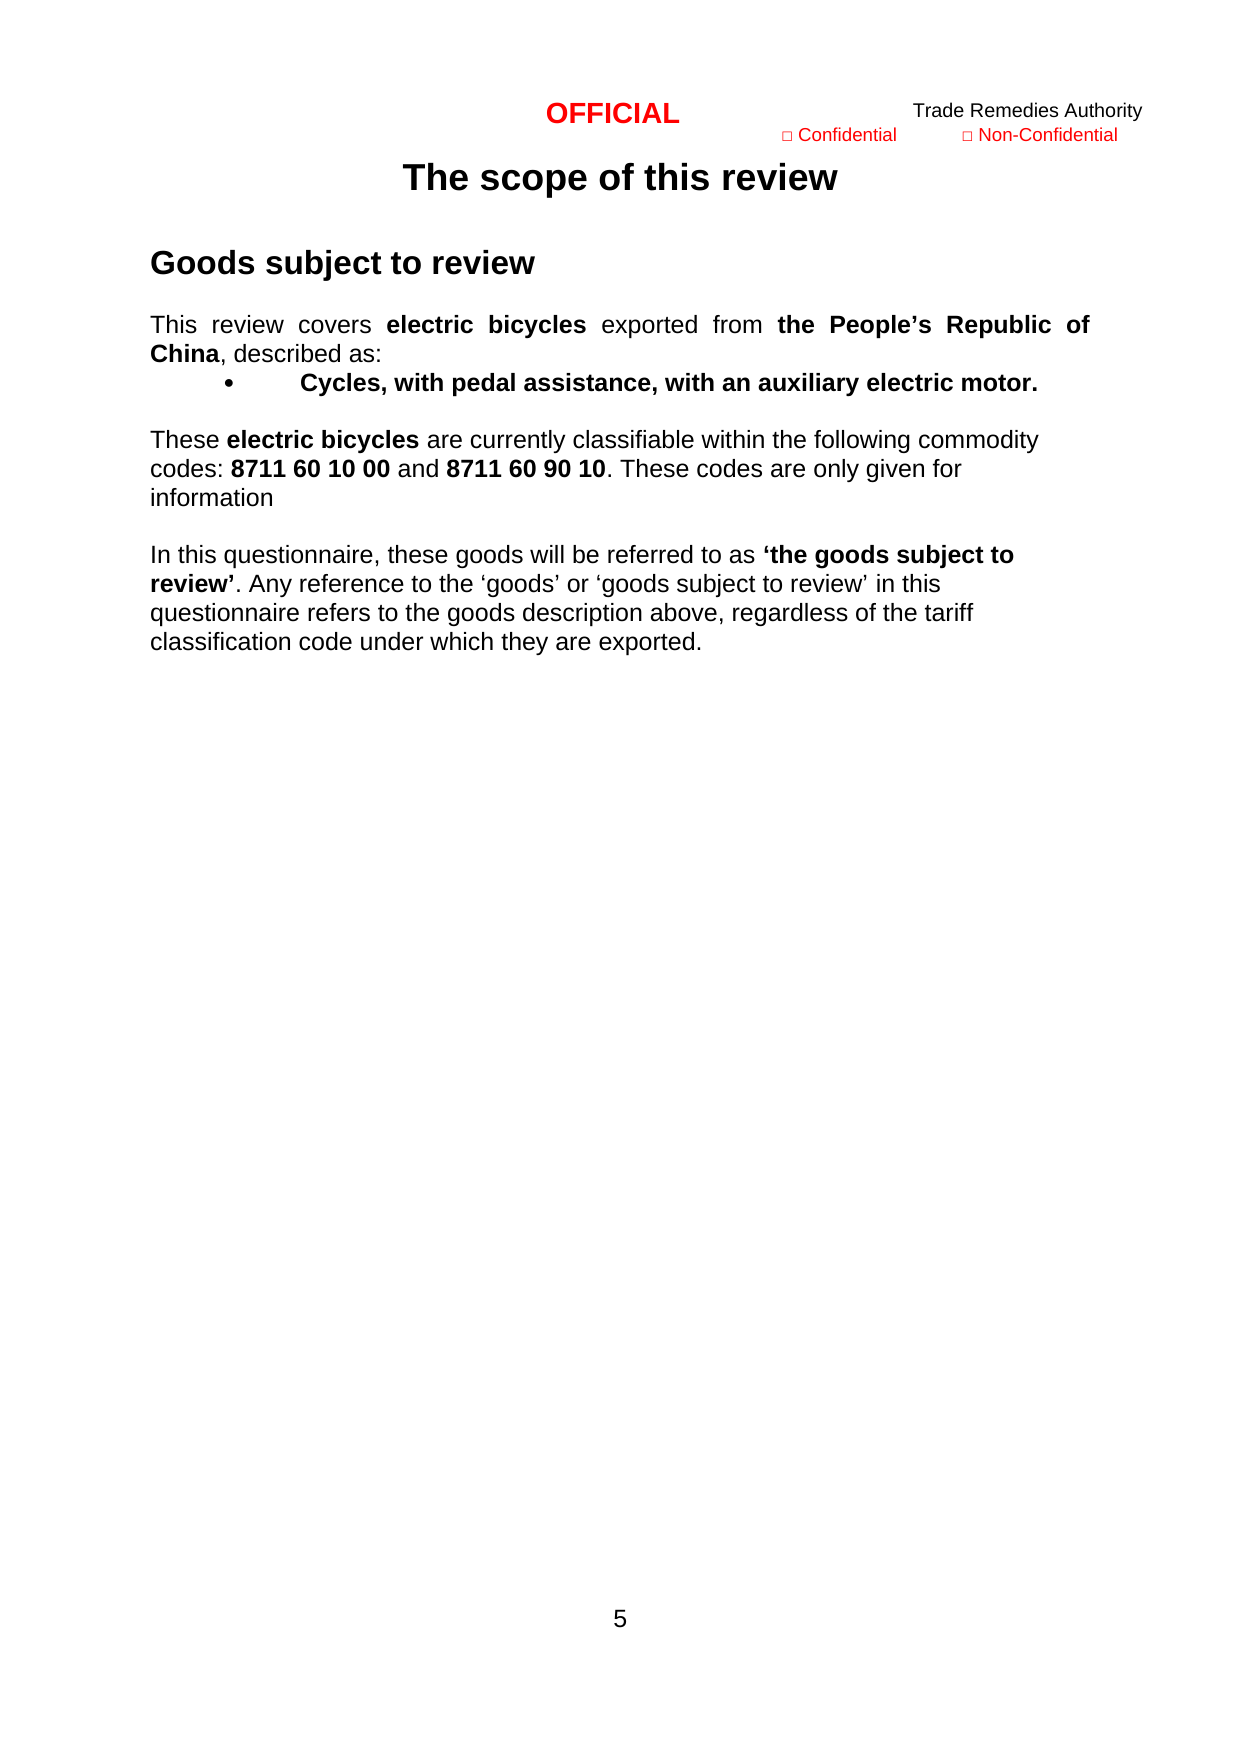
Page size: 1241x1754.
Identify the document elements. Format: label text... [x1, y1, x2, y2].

subtitle Goods subject to review [150, 243, 1090, 282]
subtitle The scope of this review [150, 155, 1090, 198]
text This review covers electric bicycles exported from the People’s Republic of China, described as: [150, 310, 1090, 368]
list Cycles, with pedal assistance, with an auxiliary electric motor. [225, 368, 1090, 397]
text These electric bicycles are currently classifiable within the following commodity codes: 8711 60 10 00 and 8711 60 90 10. These codes are only given for information [150, 425, 1090, 512]
text In this questionnaire, these goods will be referred to as ‘the goods subject to review’. Any reference to the ‘goods’ or ‘goods subject to review’ in this questionnaire refers to the goods description above, regardless of the tariff classification code under which they are exported. [150, 540, 1090, 655]
